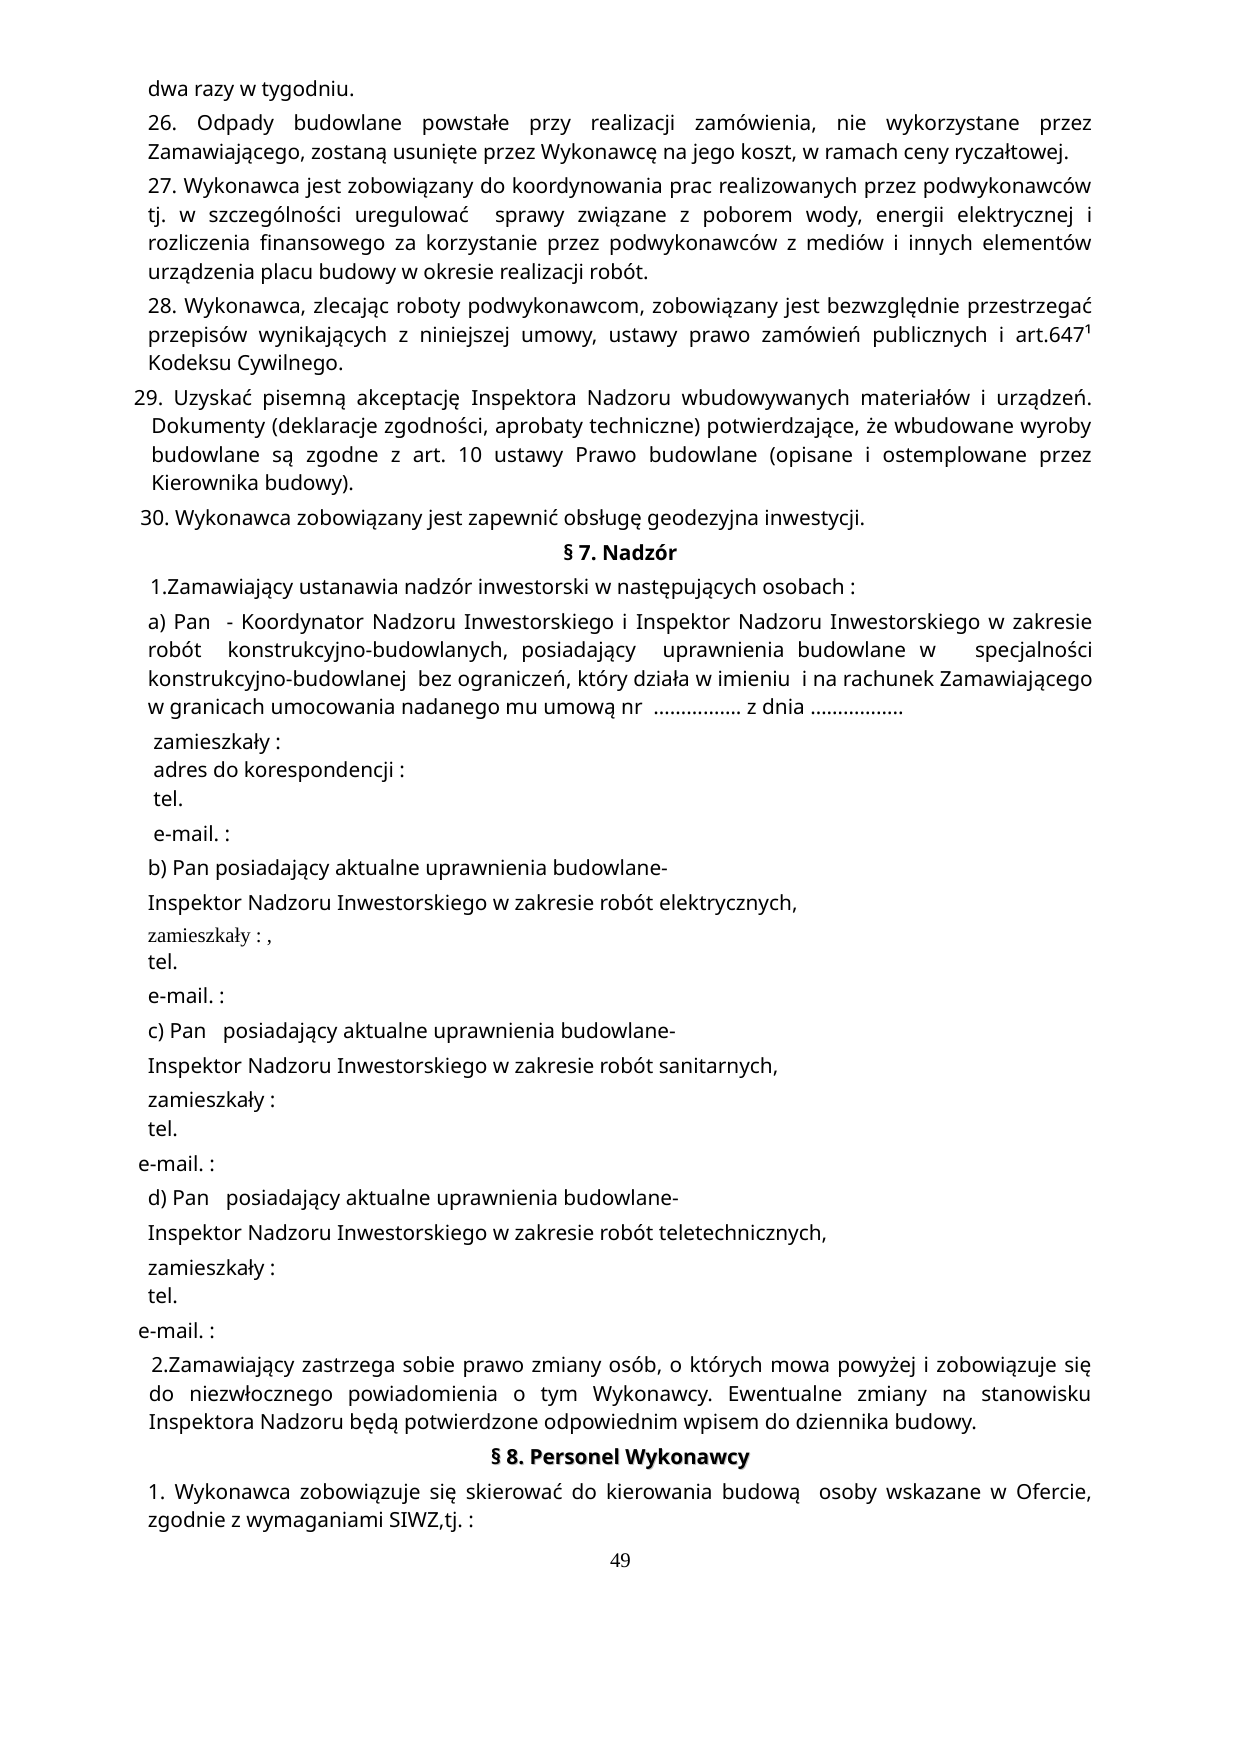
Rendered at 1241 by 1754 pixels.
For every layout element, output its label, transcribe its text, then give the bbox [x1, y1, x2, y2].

text 30. Wykonawca zobowiązany jest zapewnić obsługę geodezyjna inwestycji. [113, 503, 1093, 532]
text tel. [148, 1114, 1093, 1142]
text § 8. Personel Wykonawcy [148, 1442, 1093, 1471]
text 27. Wykonawca jest zobowiązany do koordynowania prac realizowanych przez podwykonawców tj. w szczególności uregulować sprawy związane z poborem wody, energii elektrycznej i rozliczenia finansowego za korzystanie przez podwykonawców z mediów i innych elementów urządzenia placu budowy w okresie realizacji robót. [148, 172, 1093, 285]
text zamieszkały : , [148, 923, 1093, 947]
text c) Pan posiadający aktualne uprawnienia budowlane- [148, 1016, 1152, 1045]
text 29. Uzyskać pisemną akceptację Inspektora Nadzoru wbudowywanych materiałów i urządzeń. Dokumenty (deklaracje zgodności, aprobaty techniczne) potwierdzające, że wbudowane wyroby budowlane są zgodne z art. 10 ustawy Prawo budowlane (opisane i ostemplowane przez Kierownika budowy). [113, 383, 1093, 497]
text tel. [148, 1281, 1093, 1310]
text § 7. Nadzór [148, 538, 1093, 566]
text 28. Wykonawca, zlecając roboty podwykonawcom, zobowiązany jest bezwzględnie przestrzegać przepisów wynikających z niniejszej umowy, ustawy prawo zamówień publicznych i art.647¹ Kodeksu Cywilnego. [148, 292, 1093, 377]
text d) Pan posiadający aktualne uprawnienia budowlane- [148, 1183, 1152, 1212]
text 1. Wykonawca zobowiązuje się skierować do kierowania budową osoby wskazane w Ofercie, zgodnie z wymaganiami SIWZ,tj. : [148, 1477, 1093, 1534]
text adres do korespondencji : [148, 756, 1093, 784]
text Inspektor Nadzoru Inwestorskiego w zakresie robót elektrycznych, [148, 888, 1152, 917]
text 1.Zamawiający ustanawia nadzór inwestorski w następujących osobach : [150, 572, 1093, 601]
text zamieszkały : [148, 727, 1093, 756]
text dwa razy w tygodniu. [148, 74, 1093, 102]
text a) Pan - Koordynator Nadzoru Inwestorskiego i Inspektor Nadzoru Inwestorskiego w zakresie robót konstrukcyjno-budowlanych, posiadający uprawnienia budowlane w specjalności konstrukcyjno-budowlanej bez ograniczeń, który działa w imieniu i na rachunek Zamawiającego w granicach umocowania nadanego mu umową nr ……………. z dnia …………….. [148, 607, 1093, 721]
text Inspektor Nadzoru Inwestorskiego w zakresie robót sanitarnych, [148, 1051, 1152, 1079]
text zamieszkały : [148, 1086, 1093, 1114]
text Inspektor Nadzoru Inwestorskiego w zakresie robót teletechnicznych, [148, 1218, 1152, 1247]
text e-mail. : [114, 1149, 1093, 1177]
text zamieszkały : [148, 1253, 1093, 1281]
text 2.Zamawiający zastrzega sobie prawo zmiany osób, o których mowa powyżej i zobowiązuje się do niezwłocznego powiadomienia o tym Wykonawcy. Ewentualne zmiany na stanowisku Inspektora Nadzoru będą potwierdzone odpowiednim wpisem do dziennika budowy. [149, 1351, 1093, 1436]
text e-mail. : [114, 1316, 1093, 1344]
text tel. [148, 947, 1093, 975]
text e-mail. : [148, 819, 1093, 847]
text tel. [148, 784, 1093, 812]
text b) Pan posiadający aktualne uprawnienia budowlane- [148, 853, 1152, 882]
text e-mail. : [148, 982, 1152, 1010]
text 26. Odpady budowlane powstałe przy realizacji zamówienia, nie wykorzystane przez Zamawiającego, zostaną usunięte przez Wykonawcę na jego koszt, w ramach ceny ryczałtowej. [148, 108, 1093, 165]
